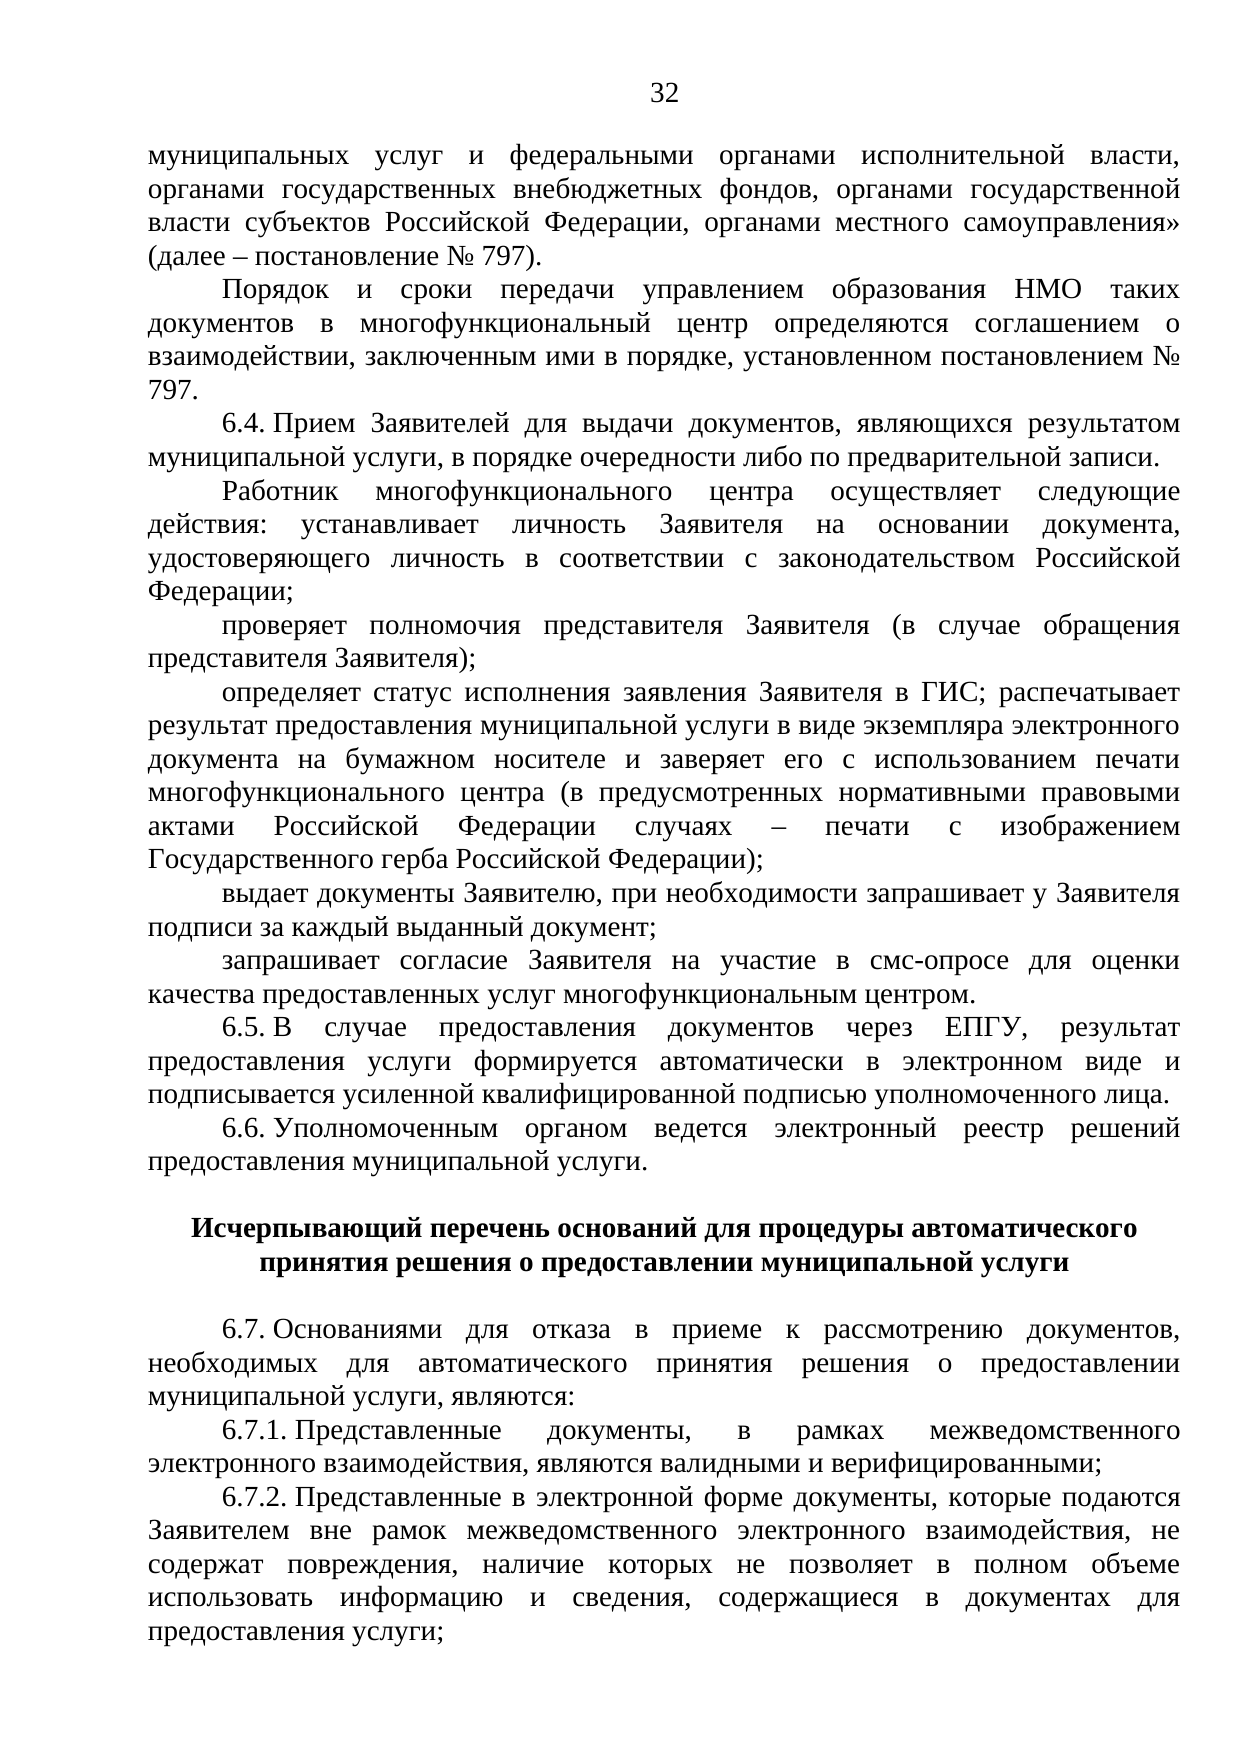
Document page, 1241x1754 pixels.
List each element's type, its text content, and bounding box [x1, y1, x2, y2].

text проверяет полномочия представителя Заявителя (в случае обращения представителя Заявителя); [148, 607, 1181, 674]
text муниципальных услуг и федеральными органами исполнительной власти, органами государственных внебюджетных фондов, органами государственной власти субъектов Российской Федерации, органами местного самоуправления» (далее – постановление № 797). [148, 137, 1181, 271]
text 6.7. Основаниями для отказа в приеме к рассмотрению документов, необходимых для автоматического принятия решения о предоставлении муниципальной услуги, являются: [148, 1311, 1181, 1412]
text 6.6. Уполномоченным органом ведется электронный реестр решений предоставления муниципальной услуги. [148, 1110, 1181, 1177]
text 6.4. Прием Заявителей для выдачи документов, являющихся результатом муниципальной услуги, в порядке очередности либо по предварительной записи. [148, 406, 1181, 473]
text Порядок и сроки передачи управлением образования НМО таких документов в многофункциональный центр определяются соглашением о взаимодействии, заключенным ими в порядке, установленном постановлением № 797. [148, 271, 1181, 406]
text 6.5. В случае предоставления документов через ЕПГУ, результат предоставления услуги формируется автоматически в электронном виде и подписывается усиленной квалифицированной подписью уполномоченного лица. [148, 1009, 1181, 1110]
text 6.7.2. Представленные в электронной форме документы, которые подаются Заявителем вне рамок межведомственного электронного взаимодействия, не содержат повреждения, наличие которых не позволяет в полном объеме использовать информацию и сведения, содержащиеся в документах для предоставления услуги; [148, 1479, 1181, 1647]
text 6.7.1. Представленные документы, в рамках межведомственного электронного взаимодействия, являются валидными и верифицированными; [148, 1412, 1181, 1479]
text запрашивает согласие Заявителя на участие в смс-опросе для оценки качества предоставленных услуг многофункциональным центром. [148, 942, 1181, 1009]
text выдает документы Заявителю, при необходимости запрашивает у Заявителя подписи за каждый выданный документ; [148, 875, 1181, 942]
text определяет статус исполнения заявления Заявителя в ГИС; распечатывает результат предоставления муниципальной услуги в виде экземпляра электронного документа на бумажном носителе и заверяет его с использованием печати многофункционального центра (в предусмотренных нормативными правовыми актами Российской Федерации случаях – печати с изображением Государственного герба Российской Федерации); [148, 674, 1181, 875]
text Работник многофункционального центра осуществляет следующие действия: устанавливает личность Заявителя на основании документа, удостоверяющего личность в соответствии с законодательством Российской Федерации; [148, 473, 1181, 607]
text Исчерпывающий перечень оснований для процедуры автоматического принятия решения о предоставлении муниципальной услуги [148, 1211, 1181, 1278]
